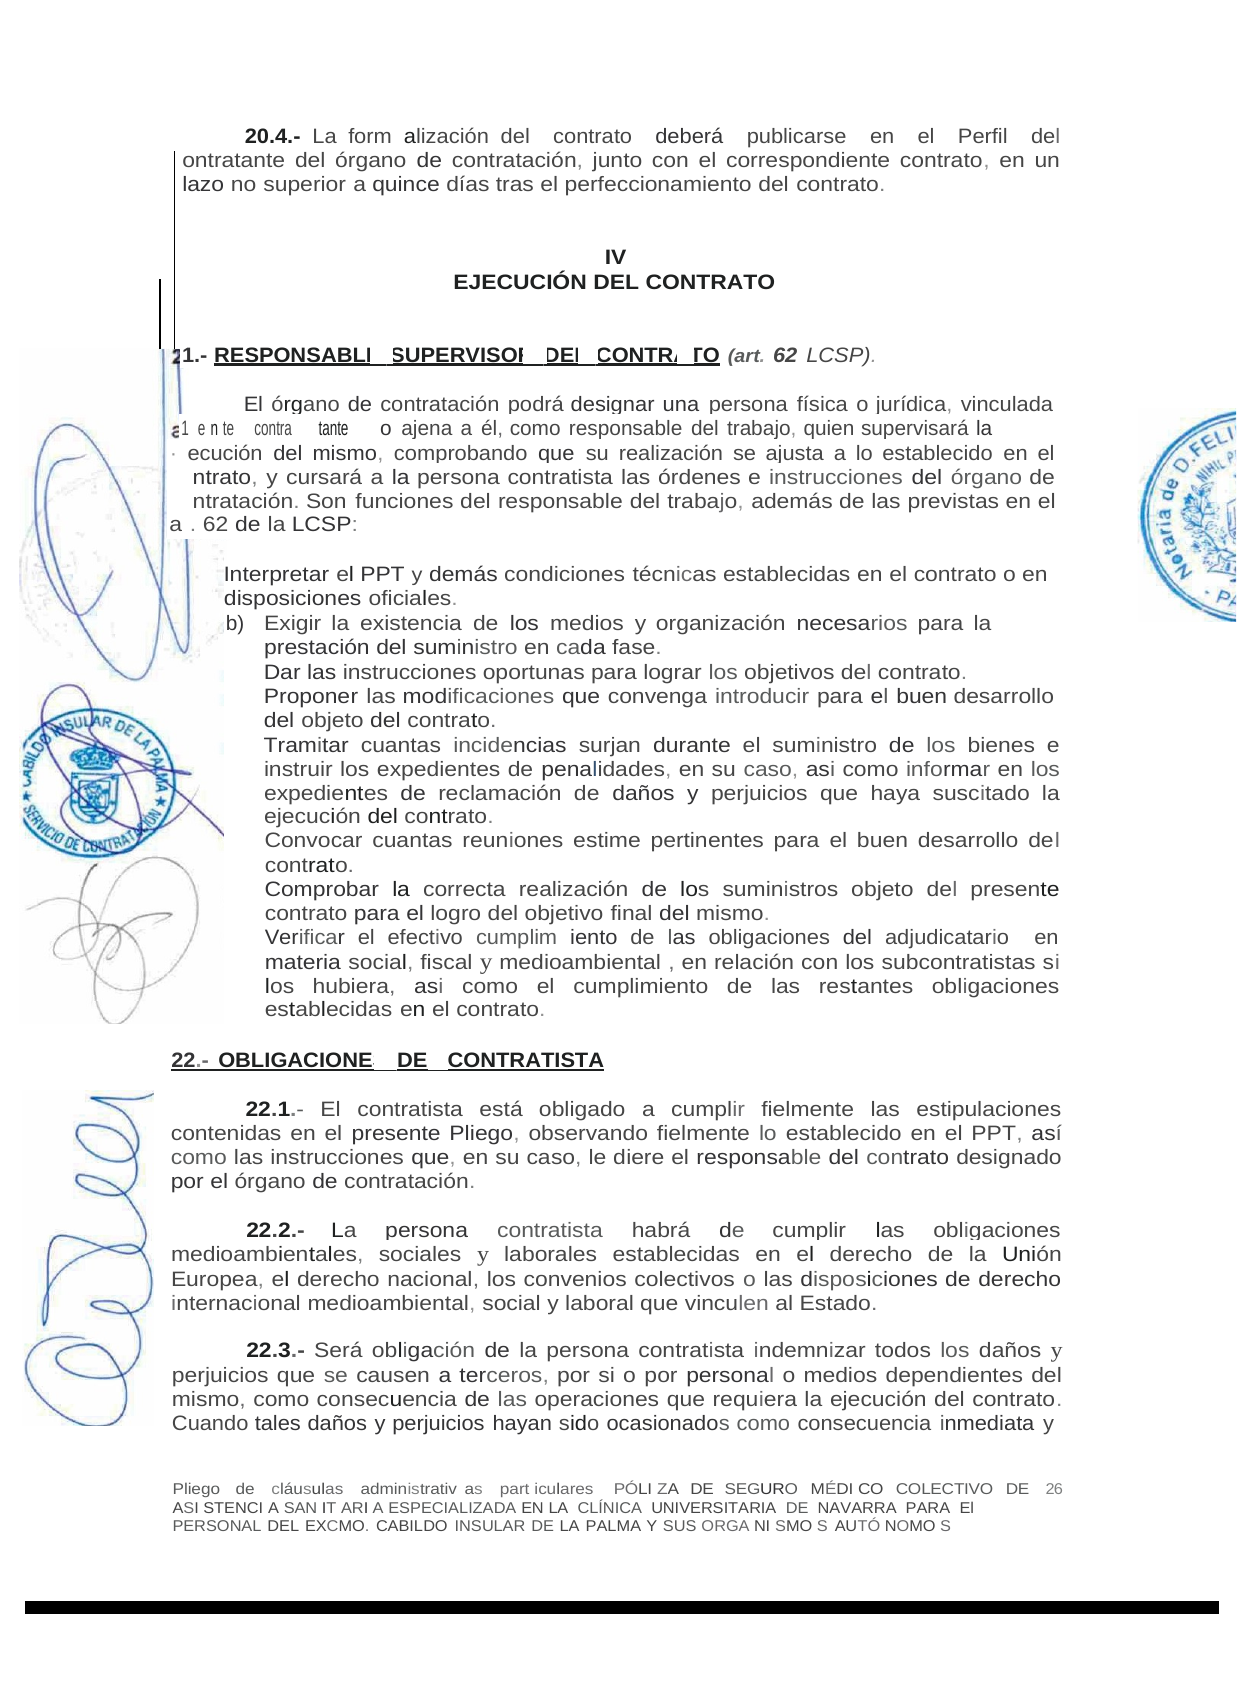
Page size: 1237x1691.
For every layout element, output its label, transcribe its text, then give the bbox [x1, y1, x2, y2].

list Exigir la existencia de los medios y organización necesarios para la prestación del suministro en cada fase. [226, 611, 1059, 658]
text 1.- RESPONSABLE SUPERVISOR DEL CONTRATO (art. 62 LCSP). [598, 342, 677, 363]
text EJECUCIÓN DEL CONTRATO [452, 269, 777, 293]
text 1.- RESPONSABLE SUPERVISOR DEL CONTRATO (art. 62 LCSP). [182, 342, 370, 366]
text las obligaciones [875, 1218, 1063, 1240]
text Verificar el efectivo cumplim iento de las obligaciones del adjudicatario en materia social, fiscal y medioambiental , en relación con los subcontratistas si los hubiera, asi como el cumplimiento de las restantes obligaciones establecidas en el contrato. [264, 926, 1059, 1021]
text Pliego de cláusulas administrativ as part iculares PÓLI ZA DE SEGURO MÉDI CO COLECTIVO DE 26 ASI STENCI A SAN IT ARI A ESPECIALIZADA EN LA CLÍNICA UNIVERSITARIA DE NAVARRA PARA El PERSONAL DEL EXCMO. CABILDO INSULAR DE LA PALMA Y SUS ORGA NI SMO S AUTÓ NOMO S [172, 1480, 1063, 1535]
text Comprobar la correcta realización de los suministros objeto del presente contrato para el logro del objetivo final del mismo. [264, 877, 1060, 925]
text 22.2.- [246, 1218, 305, 1240]
text Dar las instrucciones oportunas para lograr los objetivos del contrato. Proponer las modificaciones que convenga introducir para el buen desarrollo del objeto del contrato. [264, 659, 1059, 731]
text o ajena a él, como responsable del trabajo, quien supervisará la [380, 416, 1061, 439]
text 22.1.- El contratista está obligado a cumplir fielmente las estipulaciones contenidas en el presente Pliego, observando fielmente lo establecido en el PPT, así como las instrucciones que, en su caso, le diere el responsable del contrato designado por el órgano de contratación. [171, 1097, 1062, 1193]
text medioambientales, sociales y laborales establecidas en el derecho de la Unión Europea, el derecho nacional, los convenios colectivos o las disposiciones de derecho internacional medioambiental, social y laboral que vinculen al Estado. [171, 1241, 1062, 1314]
text IV [454, 245, 777, 269]
text 1.- RESPONSABLE SUPERVISOR DEL CONTRATO (art. 62 LCSP). [393, 342, 523, 363]
text a . 62 de la LCSP: [169, 513, 1061, 536]
text · ecución del mismo, comprobando que su realización se ajusta a lo establecido en el [169, 441, 1061, 463]
text La persona contratista habrá [331, 1218, 693, 1240]
text 1.- RESPONSABLE SUPERVISOR DEL CONTRATO (art. 62 LCSP). [694, 342, 882, 366]
text 22.3.- Será obligación de la persona contratista indemnizar todos los daños y perjuicios que se causen a terceros, por si o por personal o medios dependientes del mismo, como consecuencia de las operaciones que requiera la ejecución del contrato. Cuando tales daños y perjuicios hayan sido ocasionados como consecuencia inmediata y [172, 1337, 1062, 1434]
text 20.4.- La form alización del contrato deberá publicarse en el Perfil del ontratante del órgano de contratación, junto con el correspondiente contrato, en un lazo no superior a quince días tras el perfeccionamiento del contrato. [182, 124, 1060, 196]
text 22.- OBLIGACIONES DEL CONTRATISTA [171, 1048, 608, 1072]
text ntrato, y cursará a la persona contratista las órdenes e instrucciones del órgano de ntratación. Son funciones del responsable del trabajo, además de las previstas en el [192, 465, 1061, 513]
text 1 e n te contra tante [181, 416, 351, 439]
text Tramitar cuantas incidencias surjan durante el suministro de los bienes e instruir los expedientes de penalidades, en su caso, asi como informar en los expedientes de reclamación de daños y perjuicios que haya suscitado la ejecución del contrato. [263, 732, 1060, 828]
list Interpretar el PPT y demás condiciones técnicas establecidas en el contrato o en disposiciones oficiales. [224, 562, 1060, 610]
text El órgano de contratación podrá designar una persona física o jurídica, vinculada [243, 392, 1060, 416]
text de cumplir [719, 1218, 849, 1240]
text Convocar cuantas reuniones estime pertinentes para el buen desarrollo del contrato. [264, 828, 1059, 877]
